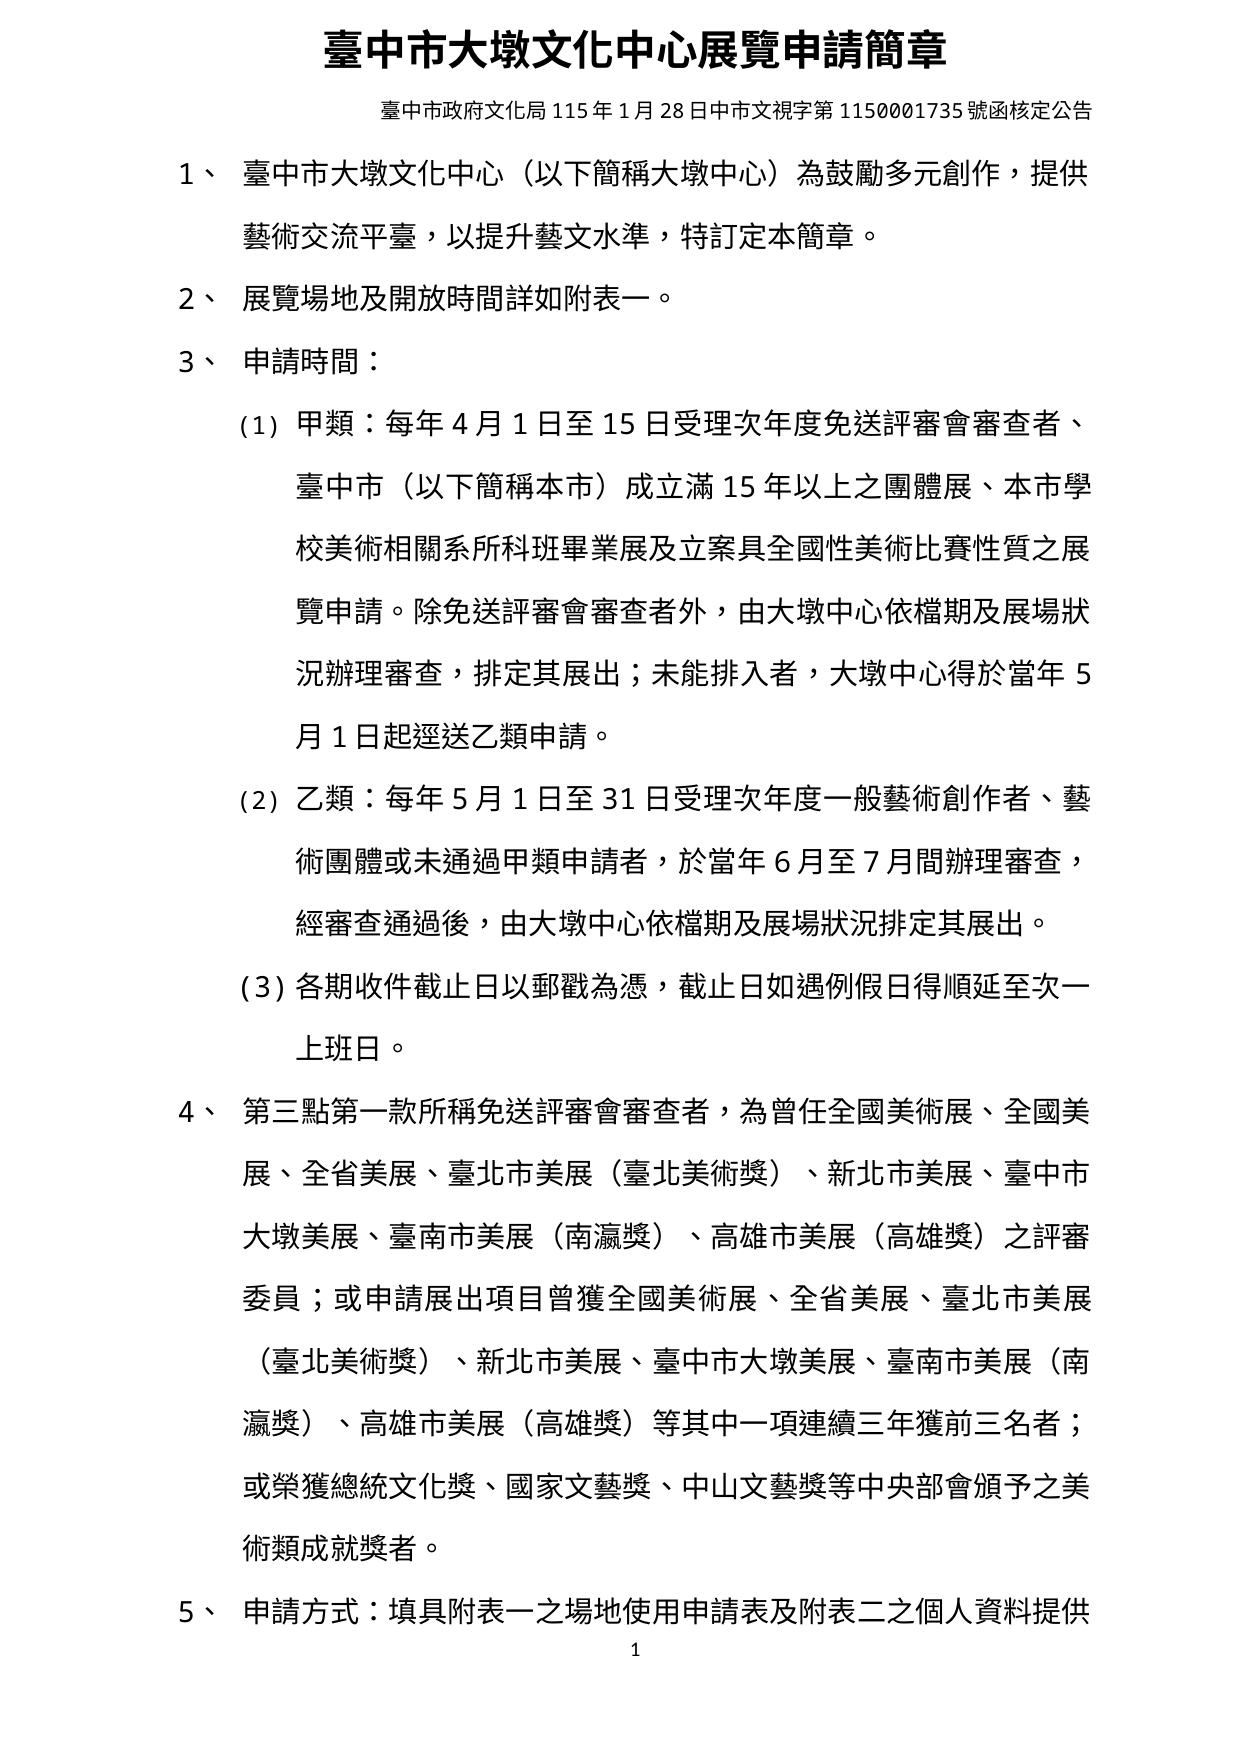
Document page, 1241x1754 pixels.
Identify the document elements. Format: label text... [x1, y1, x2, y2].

list 各期收件截止日以郵戳為憑，截止日如遇例假日得順延至次一上班日。 [236, 943, 1092, 1068]
text 臺中市政府文化局115年1月28日中市文視字第1150001735號函核定公告 [177, 68, 1092, 130]
list 乙類：每年5月1日至31日受理次年度一般藝術創作者、藝術團體或未通過甲類申請者，於當年6月至7月間辦理審查，經審查通過後，由大墩中心依檔期及展場狀況排定其展出。 [236, 755, 1092, 943]
list 甲類：每年4月1日至15日受理次年度免送評審會審查者、臺中市（以下簡稱本市）成立滿15年以上之團體展、本市學校美術相關系所科班畢業展及立案具全國性美術比賽性質之展覽申請。除免送評審會審查者外，由大墩中心依檔期及展場狀況辦理審查，排定其展出；未能排入者，大墩中心得於當年5月1日起逕送乙類申請。 [236, 380, 1092, 755]
list 第三點第一款所稱免送評審會審查者，為曾任全國美術展、全國美展、全省美展、臺北市美展（臺北美術獎）、新北市美展、臺中市大墩美展、臺南市美展（南瀛獎）、高雄市美展（高雄獎）之評審委員；或申請展出項目曾獲全國美術展、全省美展、臺北市美展（臺北美術獎）、新北市美展、臺中市大墩美展、臺南市美展（南瀛獎）、高雄市美展（高雄獎）等其中一項連續三年獲前三名者；或榮獲總統文化獎、國家文藝獎、中山文藝獎等中央部會頒予之美術類成就獎者。 [177, 1068, 1092, 1568]
text 臺中市大墩文化中心展覽申請簡章 [177, 5, 1092, 68]
list 展覽場地及開放時間詳如附表一。 [177, 255, 1092, 318]
list 臺中市大墩文化中心（以下簡稱大墩中心）為鼓勵多元創作，提供藝術交流平臺，以提升藝文水準，特訂定本簡章。 [177, 130, 1092, 255]
list 申請時間： [177, 318, 1092, 380]
list 申請方式：填具附表一之場地使用申請表及附表二之個人資料提供 [177, 1568, 1092, 1630]
